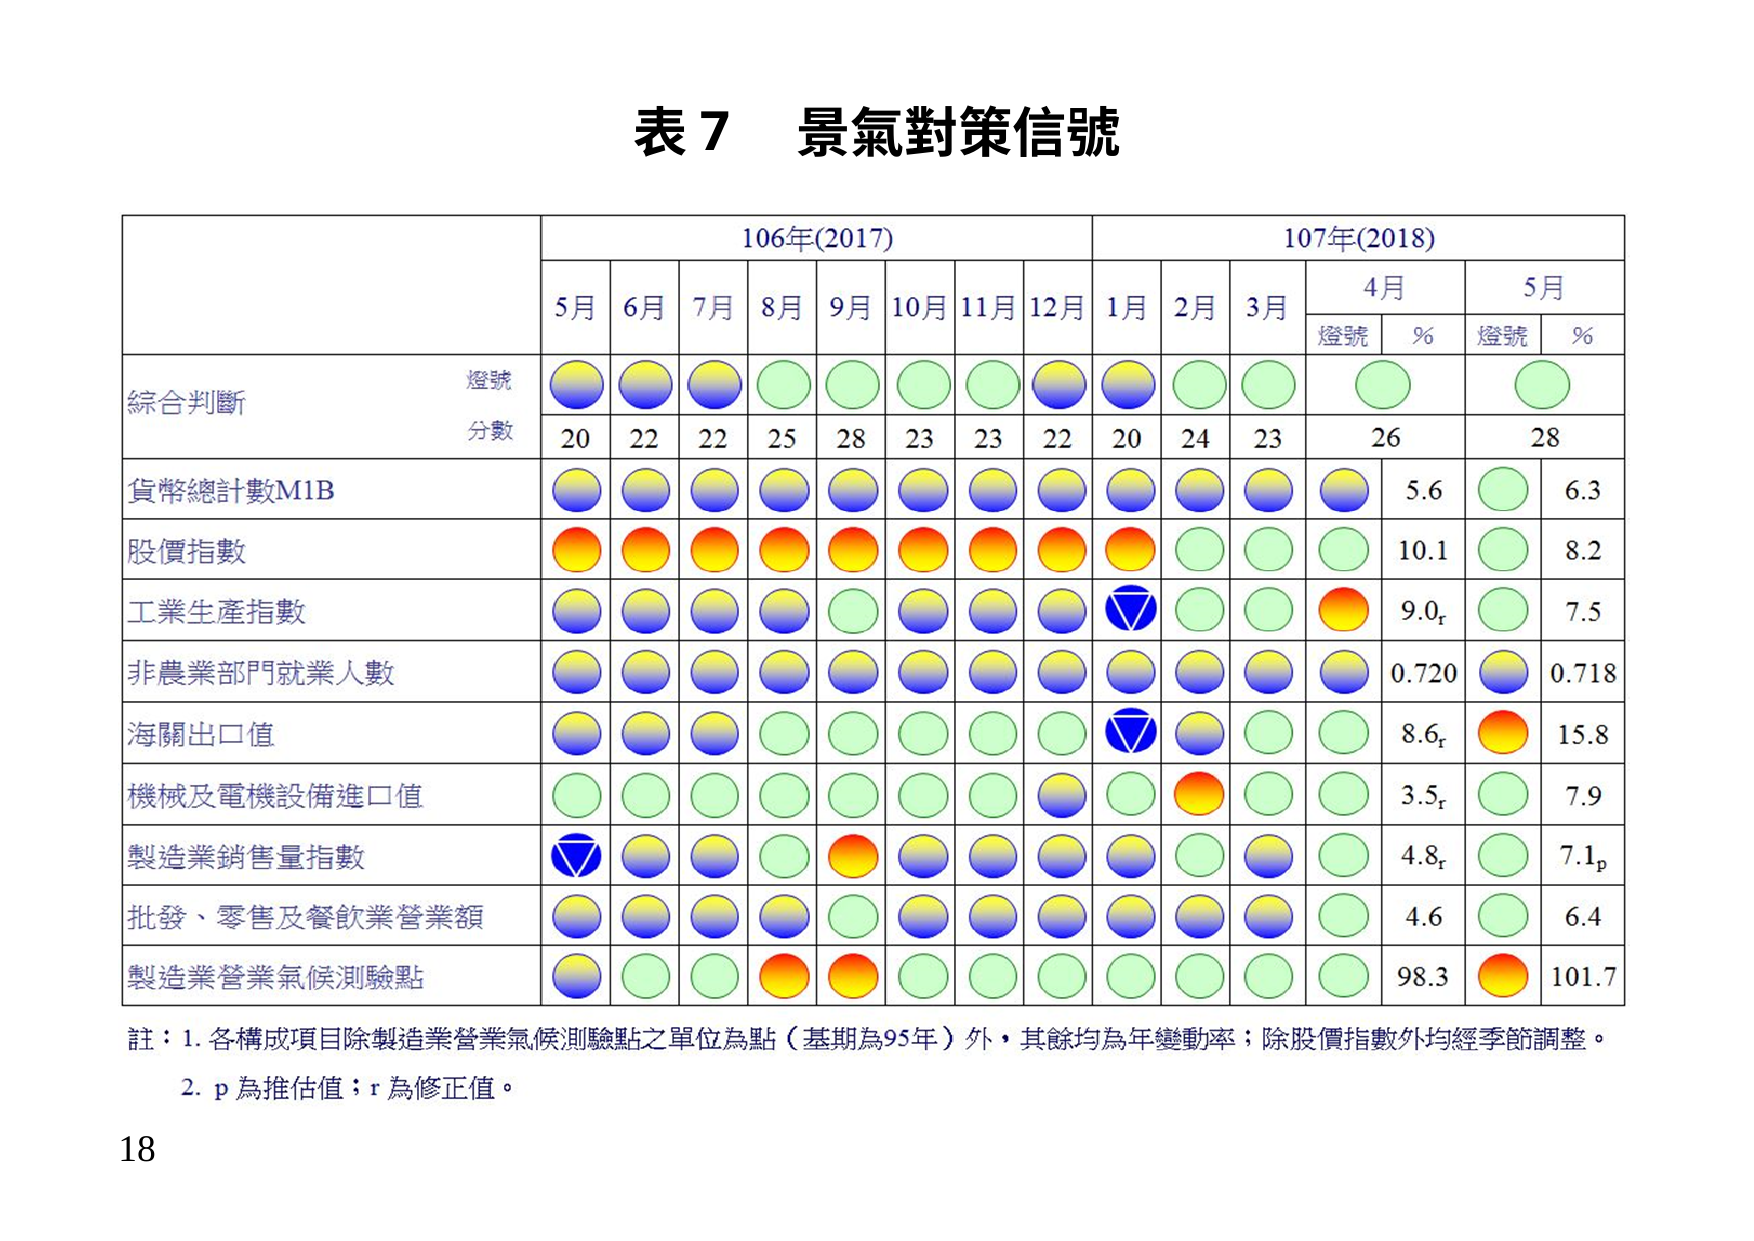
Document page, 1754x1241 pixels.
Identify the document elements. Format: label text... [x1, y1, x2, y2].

text 表7 景氣對策信號 [118, 56, 1636, 1118]
